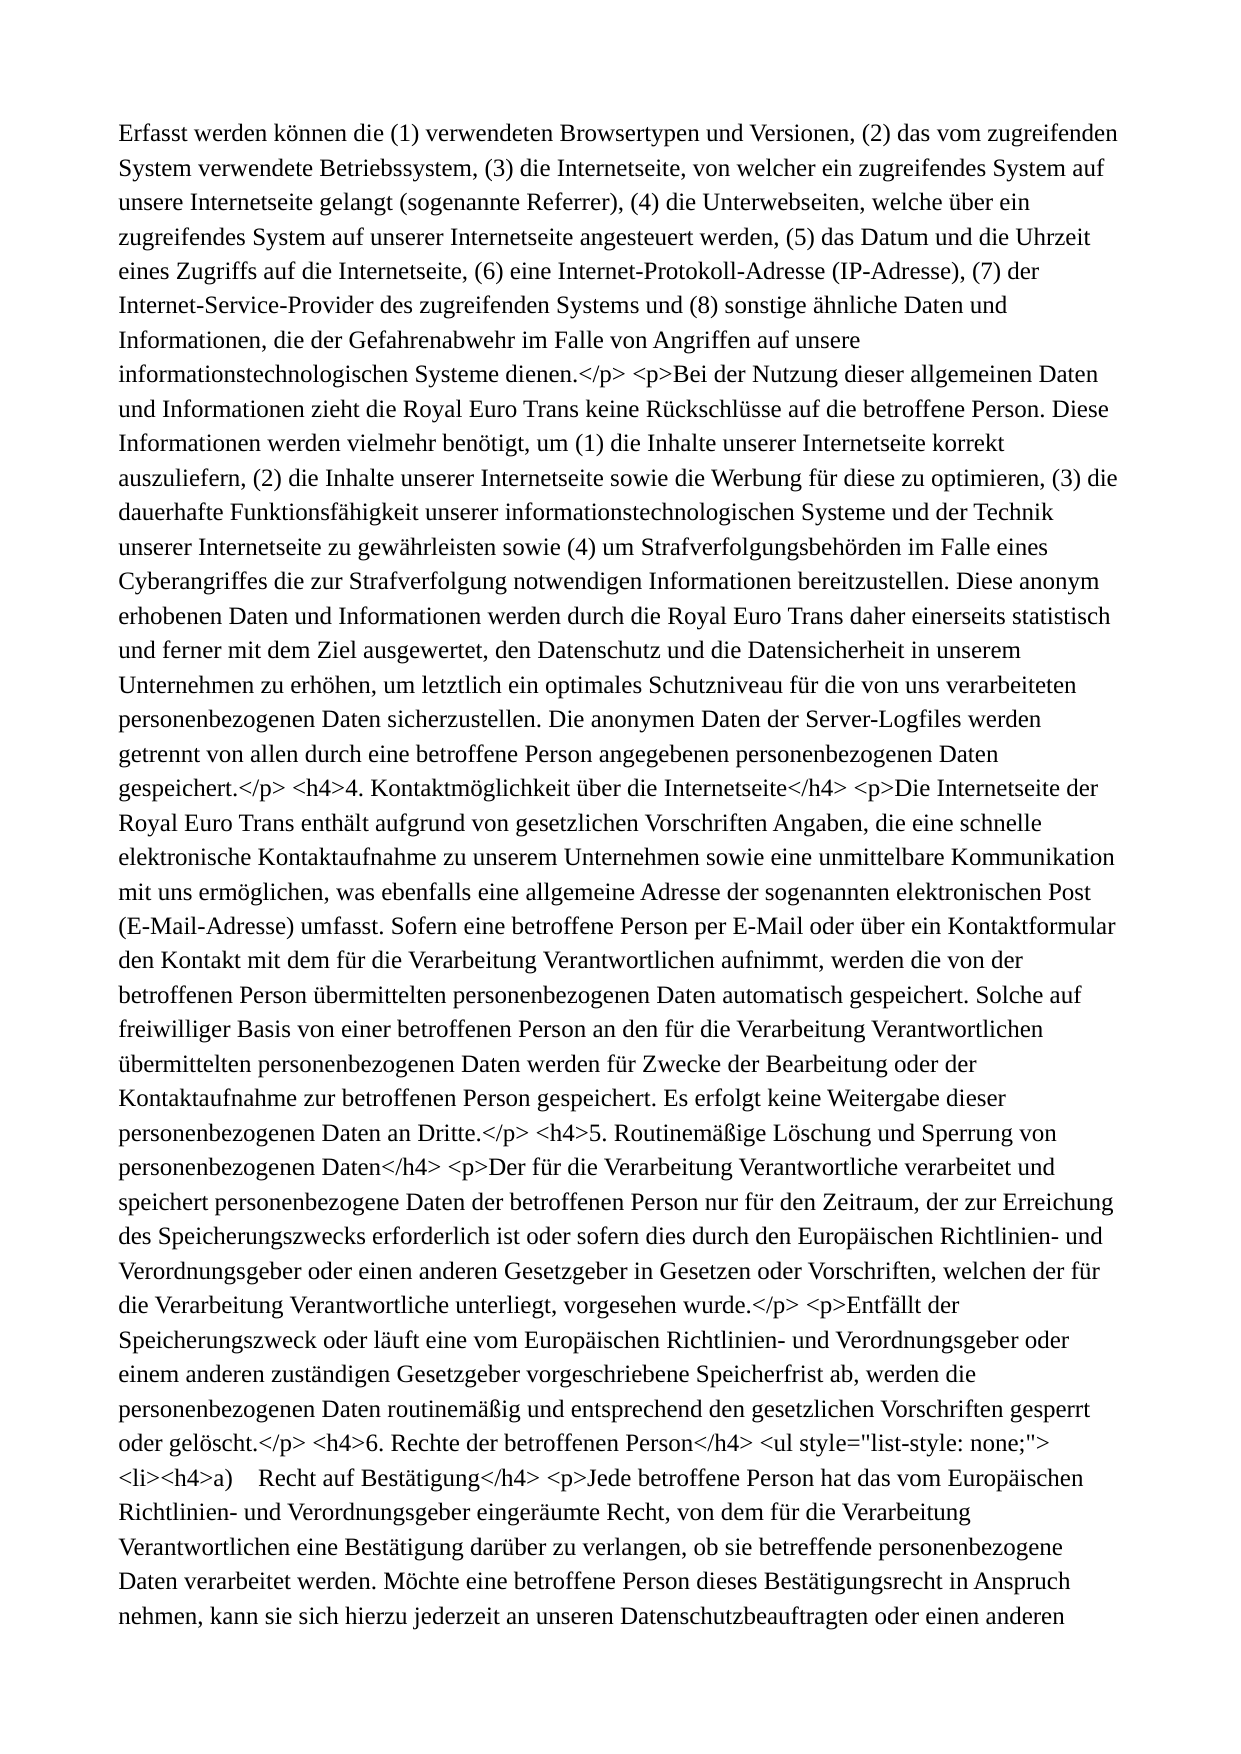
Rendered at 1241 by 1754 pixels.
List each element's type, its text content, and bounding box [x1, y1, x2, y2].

text Erfasst werden können die (1) verwendeten Browsertypen und Versionen, (2) das vom zugreifenden System verwendete Betriebssystem, (3) die Internetseite, von welcher ein zugreifendes System auf unsere Internetseite gelangt (sogenannte Referrer), (4) die Unterwebseiten, welche über ein zugreifendes System auf unserer Internetseite angesteuert werden, (5) das Datum und die Uhrzeit eines Zugriffs auf die Internetseite, (6) eine Internet-Protokoll-Adresse (IP-Adresse), (7) der Internet-Service-Provider des zugreifenden Systems und (8) sonstige ähnliche Daten und Informationen, die der Gefahrenabwehr im Falle von Angriffen auf unsere informationstechnologischen Systeme dienen.</p> <p>Bei der Nutzung dieser allgemeinen Daten und Informationen zieht die Royal Euro Trans keine Rückschlüsse auf die betroffene Person. Diese Informationen werden vielmehr benötigt, um (1) die Inhalte unserer Internetseite korrekt auszuliefern, (2) die Inhalte unserer Internetseite sowie die Werbung für diese zu optimieren, (3) die dauerhafte Funktionsfähigkeit unserer informationstechnologischen Systeme und der Technik unserer Internetseite zu gewährleisten sowie (4) um Strafverfolgungsbehörden im Falle eines Cyberangriffes die zur Strafverfolgung notwendigen Informationen bereitzustellen. Diese anonym erhobenen Daten und Informationen werden durch die Royal Euro Trans daher einerseits statistisch und ferner mit dem Ziel ausgewertet, den Datenschutz und die Datensicherheit in unserem Unternehmen zu erhöhen, um letztlich ein optimales Schutzniveau für die von uns verarbeiteten personenbezogenen Daten sicherzustellen. Die anonymen Daten der Server-Logfiles werden getrennt von allen durch eine betroffene Person angegebenen personenbezogenen Daten gespeichert.</p> <h4>4. Kontaktmöglichkeit über die Internetseite</h4> <p>Die Internetseite der Royal Euro Trans enthält aufgrund von gesetzlichen Vorschriften Angaben, die eine schnelle elektronische Kontaktaufnahme zu unserem Unternehmen sowie eine unmittelbare Kommunikation mit uns ermöglichen, was ebenfalls eine allgemeine Adresse der sogenannten elektronischen Post (E-Mail-Adresse) umfasst. Sofern eine betroffene Person per E-Mail oder über ein Kontaktformular den Kontakt mit dem für die Verarbeitung Verantwortlichen aufnimmt, werden die von der betroffenen Person übermittelten personenbezogenen Daten automatisch gespeichert. Solche auf freiwilliger Basis von einer betroffenen Person an den für die Verarbeitung Verantwortlichen übermittelten personenbezogenen Daten werden für Zwecke der Bearbeitung oder der Kontaktaufnahme zur betroffenen Person gespeichert. Es erfolgt keine Weitergabe dieser personenbezogenen Daten an Dritte.</p> <h4>5. Routinemäßige Löschung und Sperrung von personenbezogenen Daten</h4> <p>Der für die Verarbeitung Verantwortliche verarbeitet und speichert personenbezogene Daten der betroffenen Person nur für den Zeitraum, der zur Erreichung des Speicherungszwecks erforderlich ist oder sofern dies durch den Europäischen Richtlinien- und Verordnungsgeber oder einen anderen Gesetzgeber in Gesetzen oder Vorschriften, welchen der für die Verarbeitung Verantwortliche unterliegt, vorgesehen wurde.</p> <p>Entfällt der Speicherungszweck oder läuft eine vom Europäischen Richtlinien- und Verordnungsgeber oder einem anderen zuständigen Gesetzgeber vorgeschriebene Speicherfrist ab, werden die personenbezogenen Daten routinemäßig und entsprechend den gesetzlichen Vorschriften gesperrt oder gelöscht.</p> <h4>6. Rechte der betroffenen Person</h4> <ul style="list-style: none;"> <li><h4>a) Recht auf Bestätigung</h4> <p>Jede betroffene Person hat das vom Europäischen Richtlinien- und Verordnungsgeber eingeräumte Recht, von dem für die Verarbeitung Verantwortlichen eine Bestätigung darüber zu verlangen, ob sie betreffende personenbezogene Daten verarbeitet werden. Möchte eine betroffene Person dieses Bestätigungsrecht in Anspruch nehmen, kann sie sich hierzu jederzeit an unseren Datenschutzbeauftragten oder einen anderen [118, 118, 1122, 1629]
